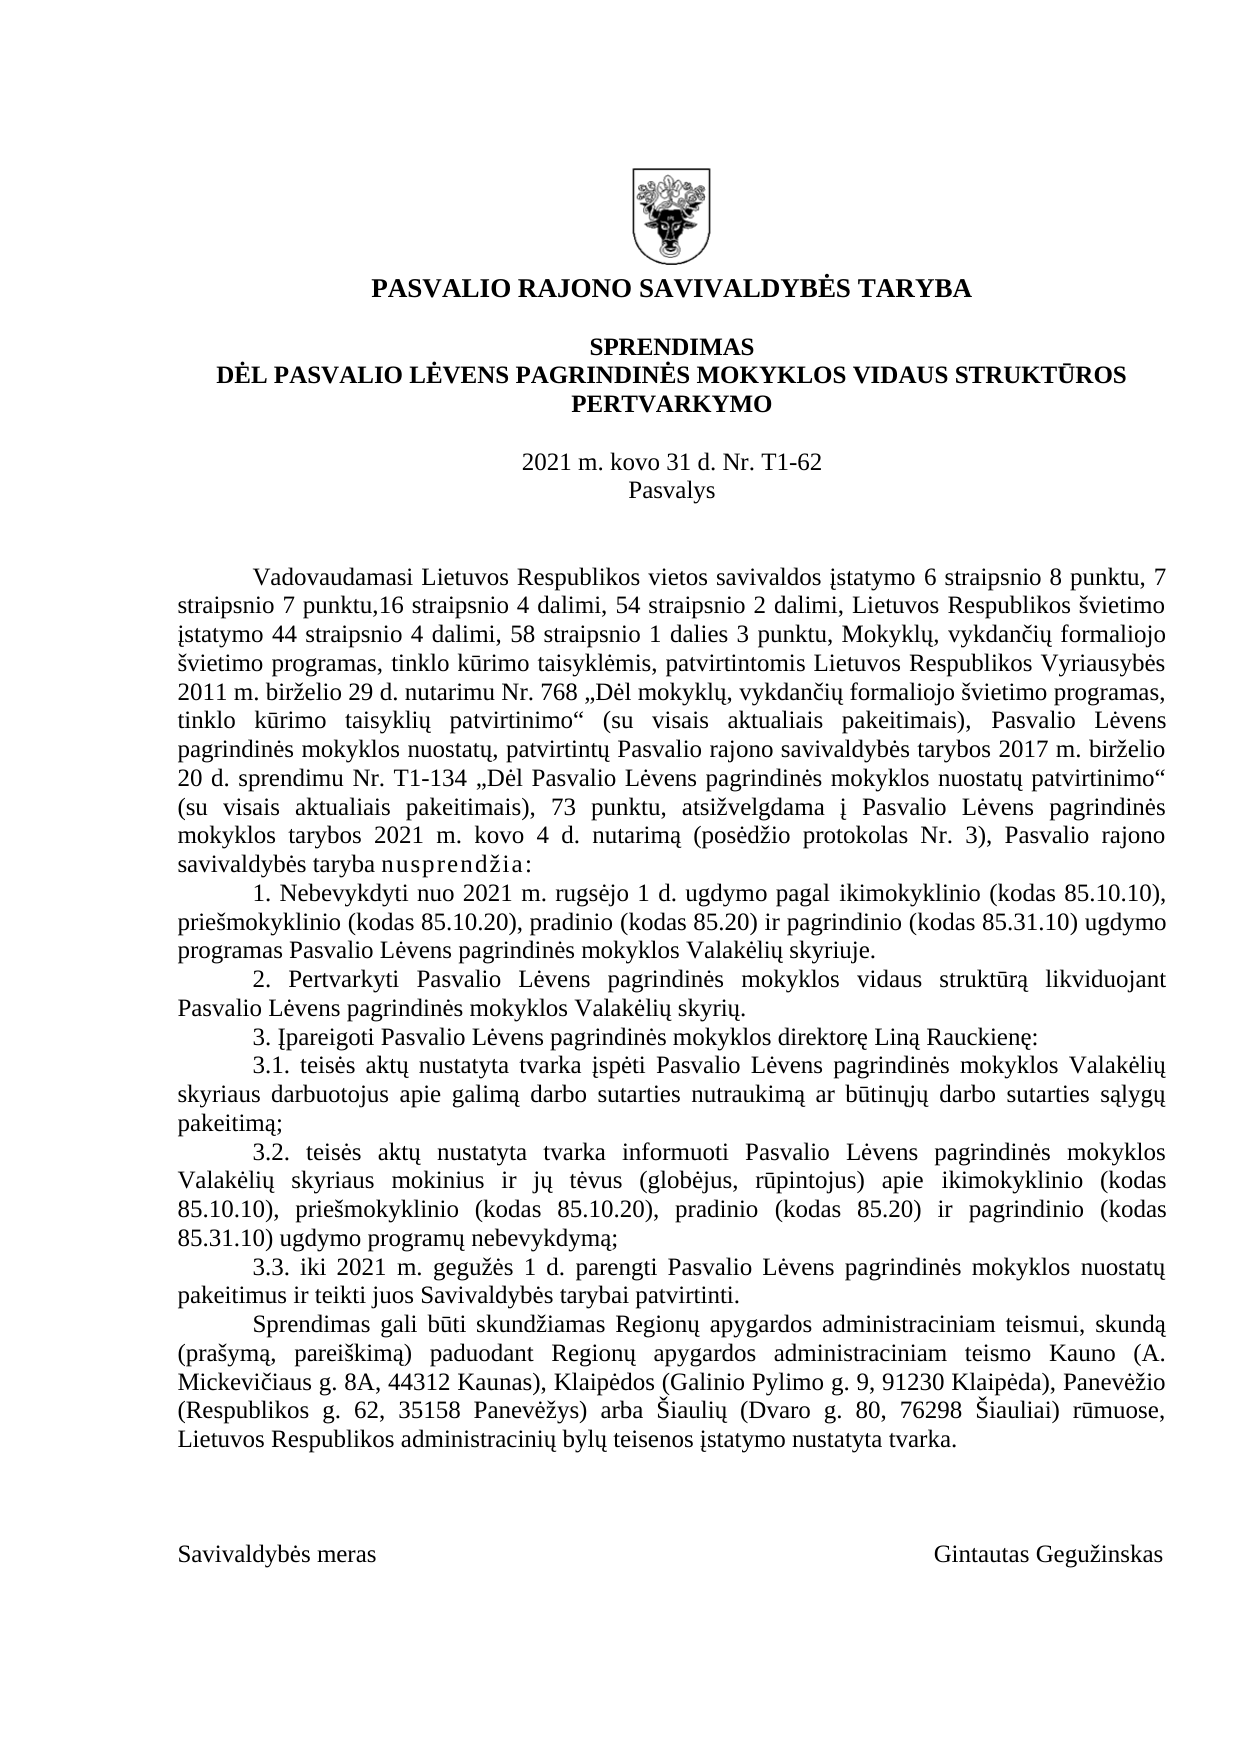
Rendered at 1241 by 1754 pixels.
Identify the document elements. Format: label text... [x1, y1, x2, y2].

text 2021 m. kovo 31 d. Nr. T1-62 [177, 447, 1167, 476]
text DĖL Pasvalio LĖVENS pagrindinĖS mokyklOS VIDAUS STRUKTŪROS PERTVARKYMO [177, 361, 1167, 418]
text 3.1. teisės aktų nustatyta tvarka įspėti Pasvalio Lėvens pagrindinės mokyklos Valakėlių skyriaus darbuotojus apie galimą darbo sutarties nutraukimą ar būtinųjų darbo sutarties sąlygų pakeitimą; [177, 1051, 1167, 1137]
text Pasvalio rajono savivaldybės taryba [177, 272, 1167, 303]
text 3. Įpareigoti Pasvalio Lėvens pagrindinės mokyklos direktorę Liną Rauckienę: [177, 1022, 1167, 1051]
text 3.3. iki 2021 m. gegužės 1 d. parengti Pasvalio Lėvens pagrindinės mokyklos nuostatų pakeitimus ir teikti juos Savivaldybės tarybai patvirtinti. [177, 1252, 1167, 1309]
text Sprendimas gali būti skundžiamas Regionų apygardos administraciniam teismui, skundą (prašymą, pareiškimą) paduodant Regionų apygardos administraciniam teismo Kauno (A. Mickevičiaus g. 8A, 44312 Kaunas), Klaipėdos (Galinio Pylimo g. 9, 91230 Klaipėda), Panevėžio (Respublikos g. 62, 35158 Panevėžys) arba Šiaulių (Dvaro g. 80, 76298 Šiauliai) rūmuose, Lietuvos Respublikos administracinių bylų teisenos įstatymo nustatyta tvarka. [177, 1309, 1167, 1453]
text Savivaldybės meras Gintautas Gegužinskas [177, 1539, 1167, 1568]
text 3.2. teisės aktų nustatyta tvarka informuoti Pasvalio Lėvens pagrindinės mokyklos Valakėlių skyriaus mokinius ir jų tėvus (globėjus, rūpintojus) apie ikimokyklinio (kodas 85.10.10), priešmokyklinio (kodas 85.10.20), pradinio (kodas 85.20) ir pagrindinio (kodas 85.31.10) ugdymo programų nebevykdymą; [177, 1137, 1167, 1252]
text Sprendimas [177, 332, 1167, 361]
text Pasvalys [177, 476, 1167, 504]
text Vadovaudamasi Lietuvos Respublikos vietos savivaldos įstatymo 6 straipsnio 8 punktu, 7 straipsnio 7 punktu,16 straipsnio 4 dalimi, 54 straipsnio 2 dalimi, Lietuvos Respublikos švietimo įstatymo 44 straipsnio 4 dalimi, 58 straipsnio 1 dalies 3 punktu, Mokyklų, vykdančių formaliojo švietimo programas, tinklo kūrimo taisyklėmis, patvirtintomis Lietuvos Respublikos Vyriausybės 2011 m. birželio 29 d. nutarimu Nr. 768 „Dėl mokyklų, vykdančių formaliojo švietimo programas, tinklo kūrimo taisyklių patvirtinimo“ (su visais aktualiais pakeitimais), Pasvalio Lėvens pagrindinės mokyklos nuostatų, patvirtintų Pasvalio rajono savivaldybės tarybos 2017 m. birželio 20 d. sprendimu Nr. T1-134 „Dėl Pasvalio Lėvens pagrindinės mokyklos nuostatų patvirtinimo“ (su visais aktualiais pakeitimais), 73 punktu, atsižvelgdama į Pasvalio Lėvens pagrindinės mokyklos tarybos 2021 m. kovo 4 d. nutarimą (posėdžio protokolas Nr. 3), Pasvalio rajono savivaldybės taryba nusprendžia: [177, 562, 1167, 878]
text 2. Pertvarkyti Pasvalio Lėvens pagrindinės mokyklos vidaus struktūrą likviduojant Pasvalio Lėvens pagrindinės mokyklos Valakėlių skyrių. [177, 964, 1167, 1022]
text 1. Nebevykdyti nuo 2021 m. rugsėjo 1 d. ugdymo pagal ikimokyklinio (kodas 85.10.10), priešmokyklinio (kodas 85.10.20), pradinio (kodas 85.20) ir pagrindinio (kodas 85.31.10) ugdymo programas Pasvalio Lėvens pagrindinės mokyklos Valakėlių skyriuje. [177, 878, 1167, 964]
